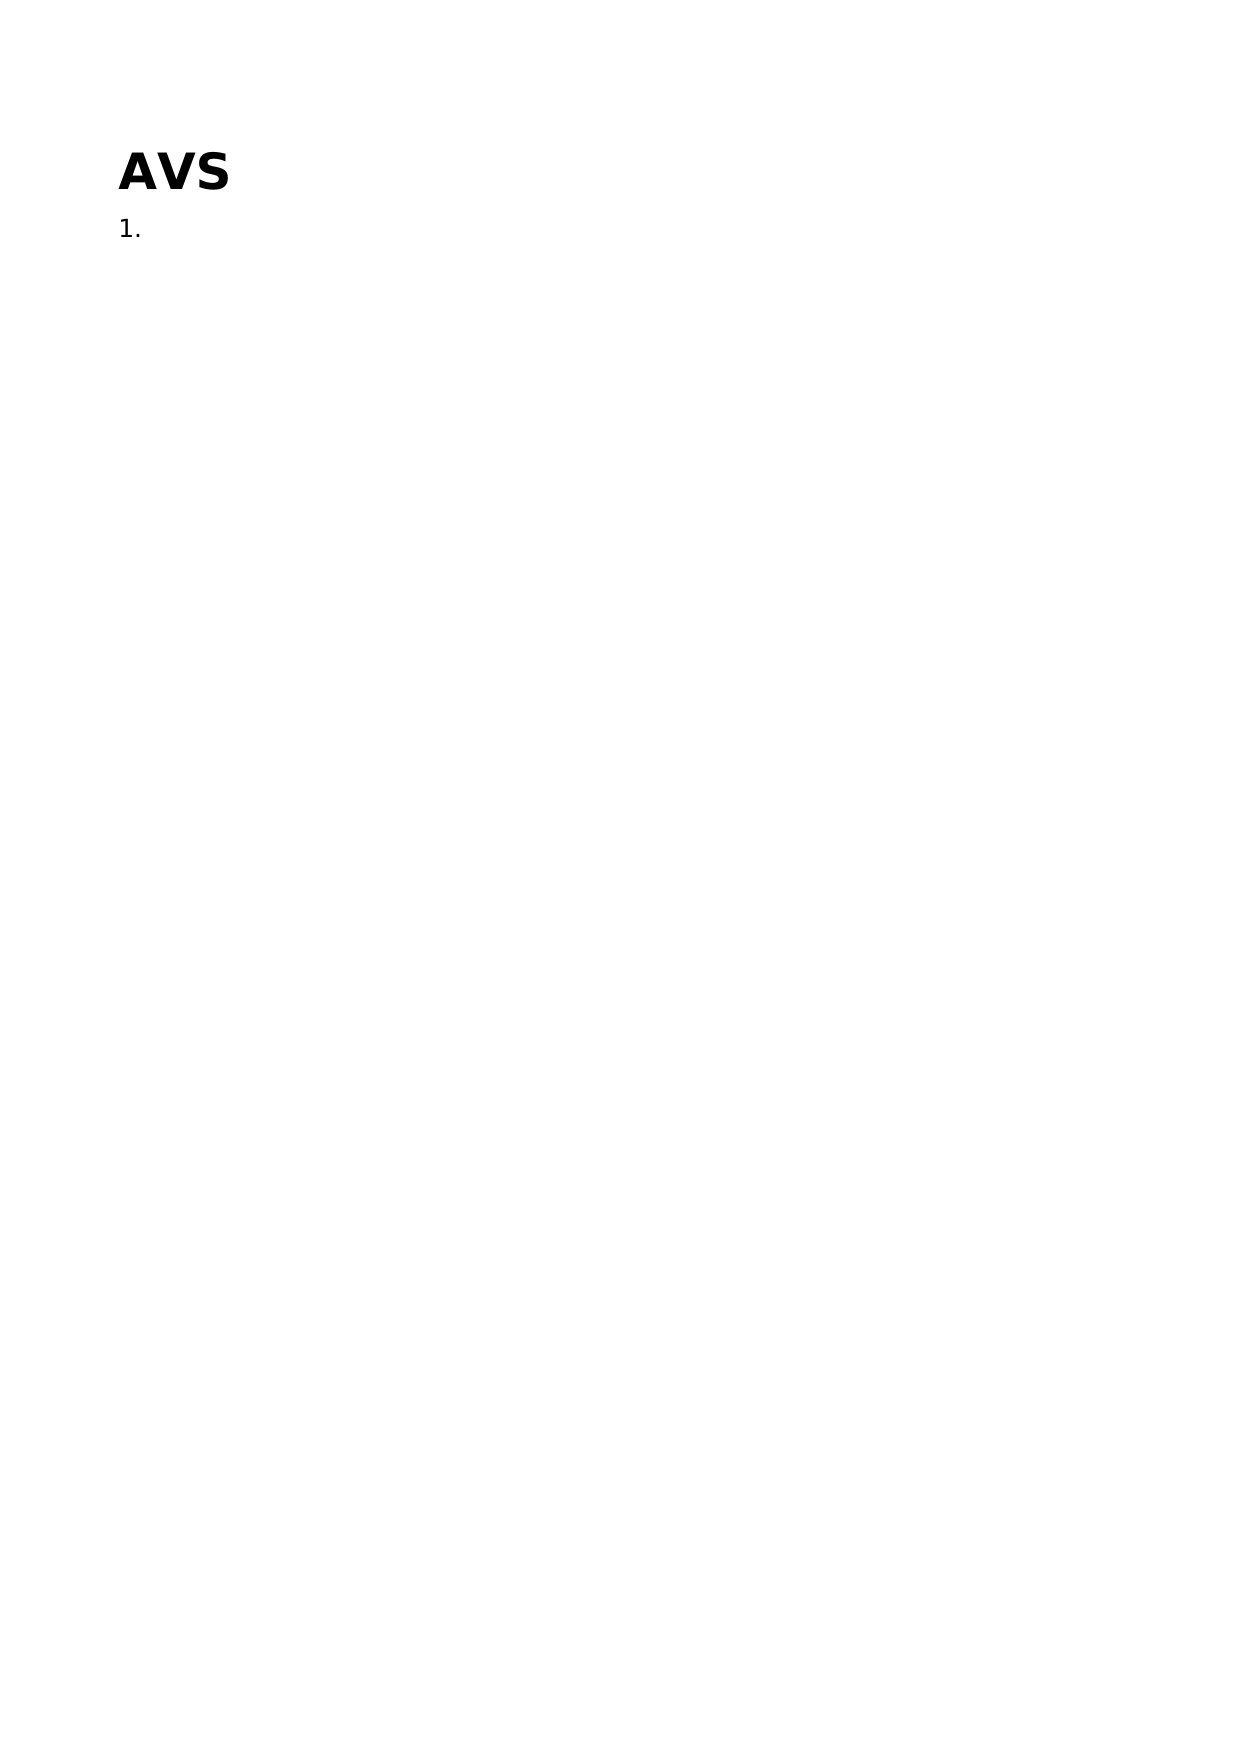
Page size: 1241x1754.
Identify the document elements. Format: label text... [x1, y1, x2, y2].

subtitle AVS [118, 143, 1122, 201]
text 1. [118, 214, 1122, 243]
